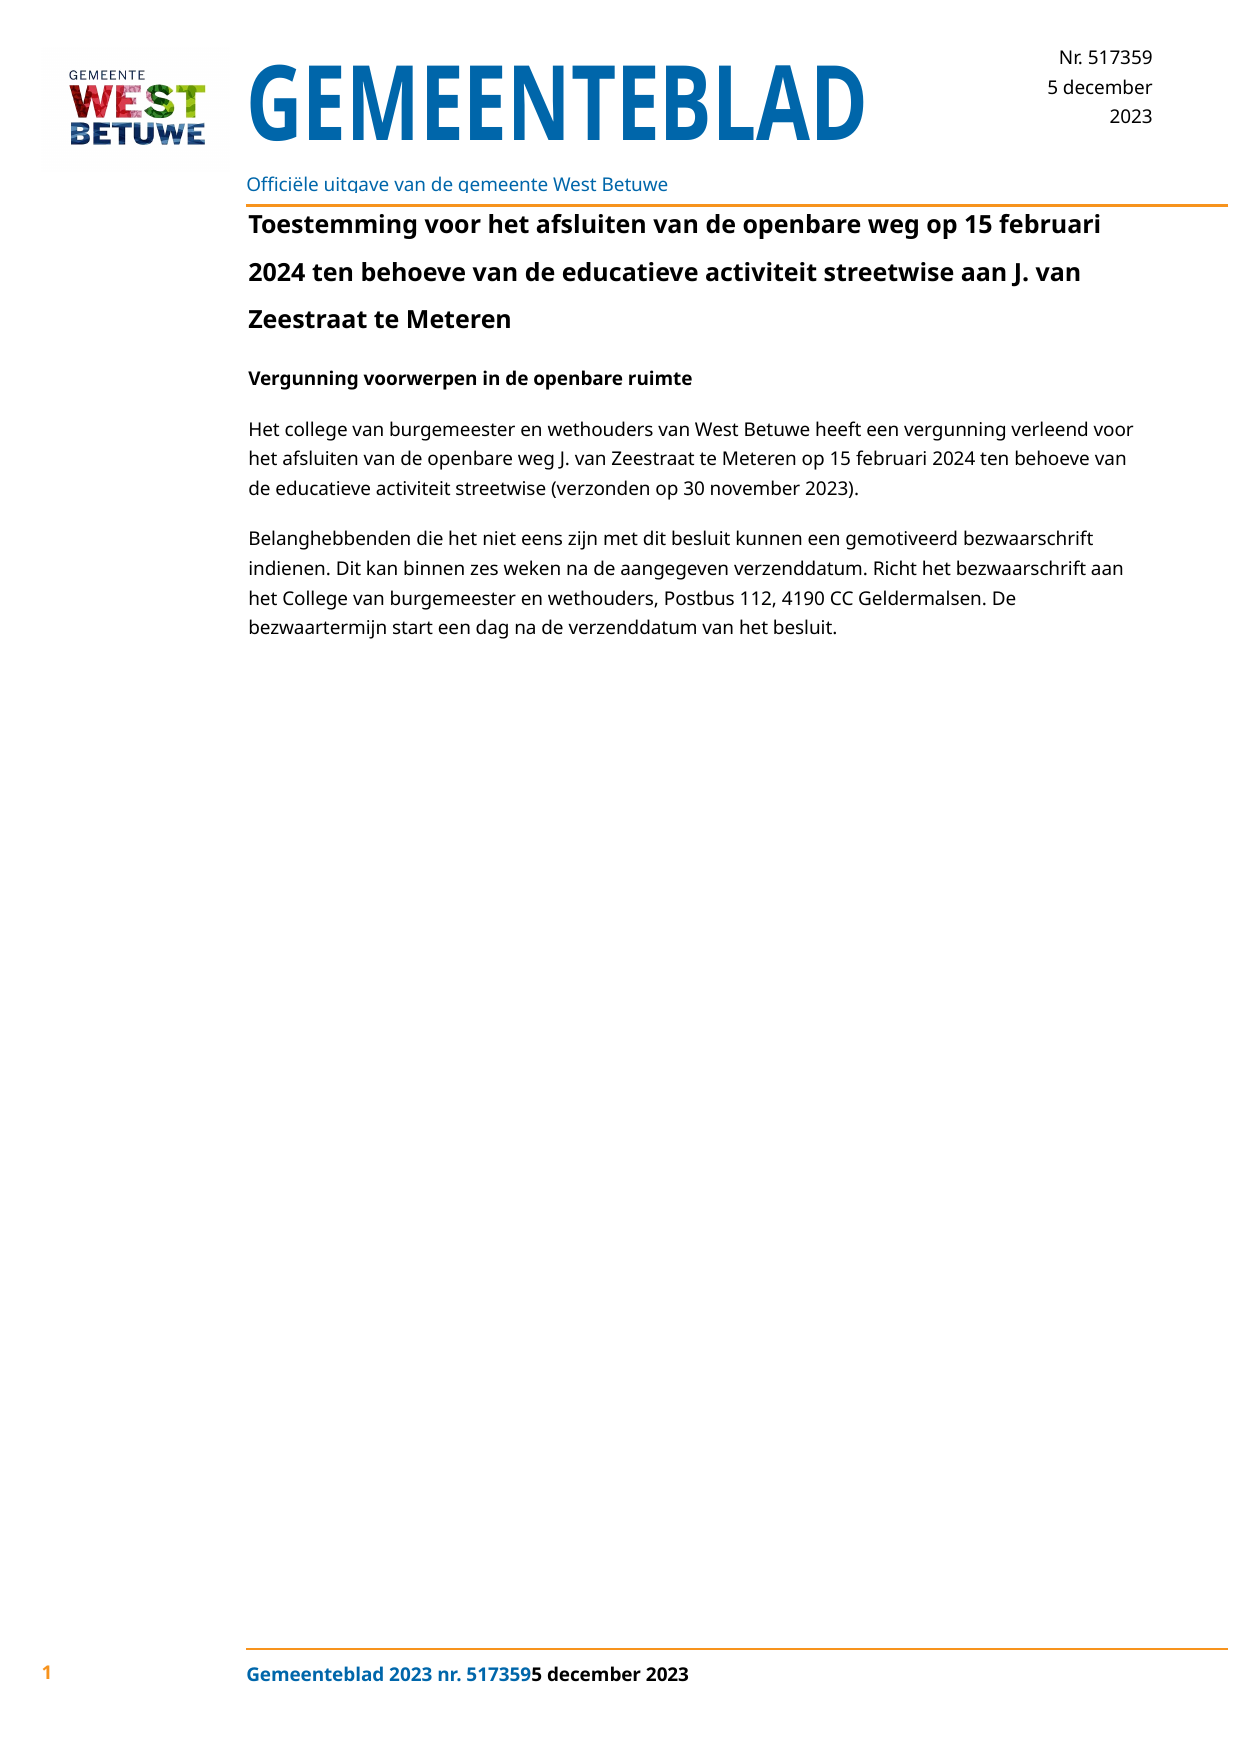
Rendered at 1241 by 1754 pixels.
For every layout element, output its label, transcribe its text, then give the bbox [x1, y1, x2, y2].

text Het college van burgemeester en wethouders van West Betuwe heeft een vergunning verleend voor het afsluiten van de openbare weg J. van Zeestraat te Meteren op 15 februari 2024 ten behoeve van de educatieve activiteit streetwise (verzonden op 30 november 2023). [248, 416, 1152, 501]
text Belanghebbenden die het niet eens zijn met dit besluit kunnen een gemotiveerd bezwaarschrift indienen. Dit kan binnen zes weken na de aangegeven verzenddatum. Richt het bezwaarschrift aan het College van burgemeester en wethouders, Postbus 112, 4190 CC Geldermalsen. De bezwaartermijn start een dag na de verzenddatum van het besluit. [248, 526, 1152, 640]
picture [41, 47, 231, 172]
text Vergunning voorwerpen in de openbare ruimte [248, 366, 1152, 391]
text Toestemming voor het afsluiten van de openbare weg op 15 februari 2024 ten behoeve van de educatieve activiteit streetwise aan J. van Zeestraat te Meteren [248, 207, 1152, 336]
